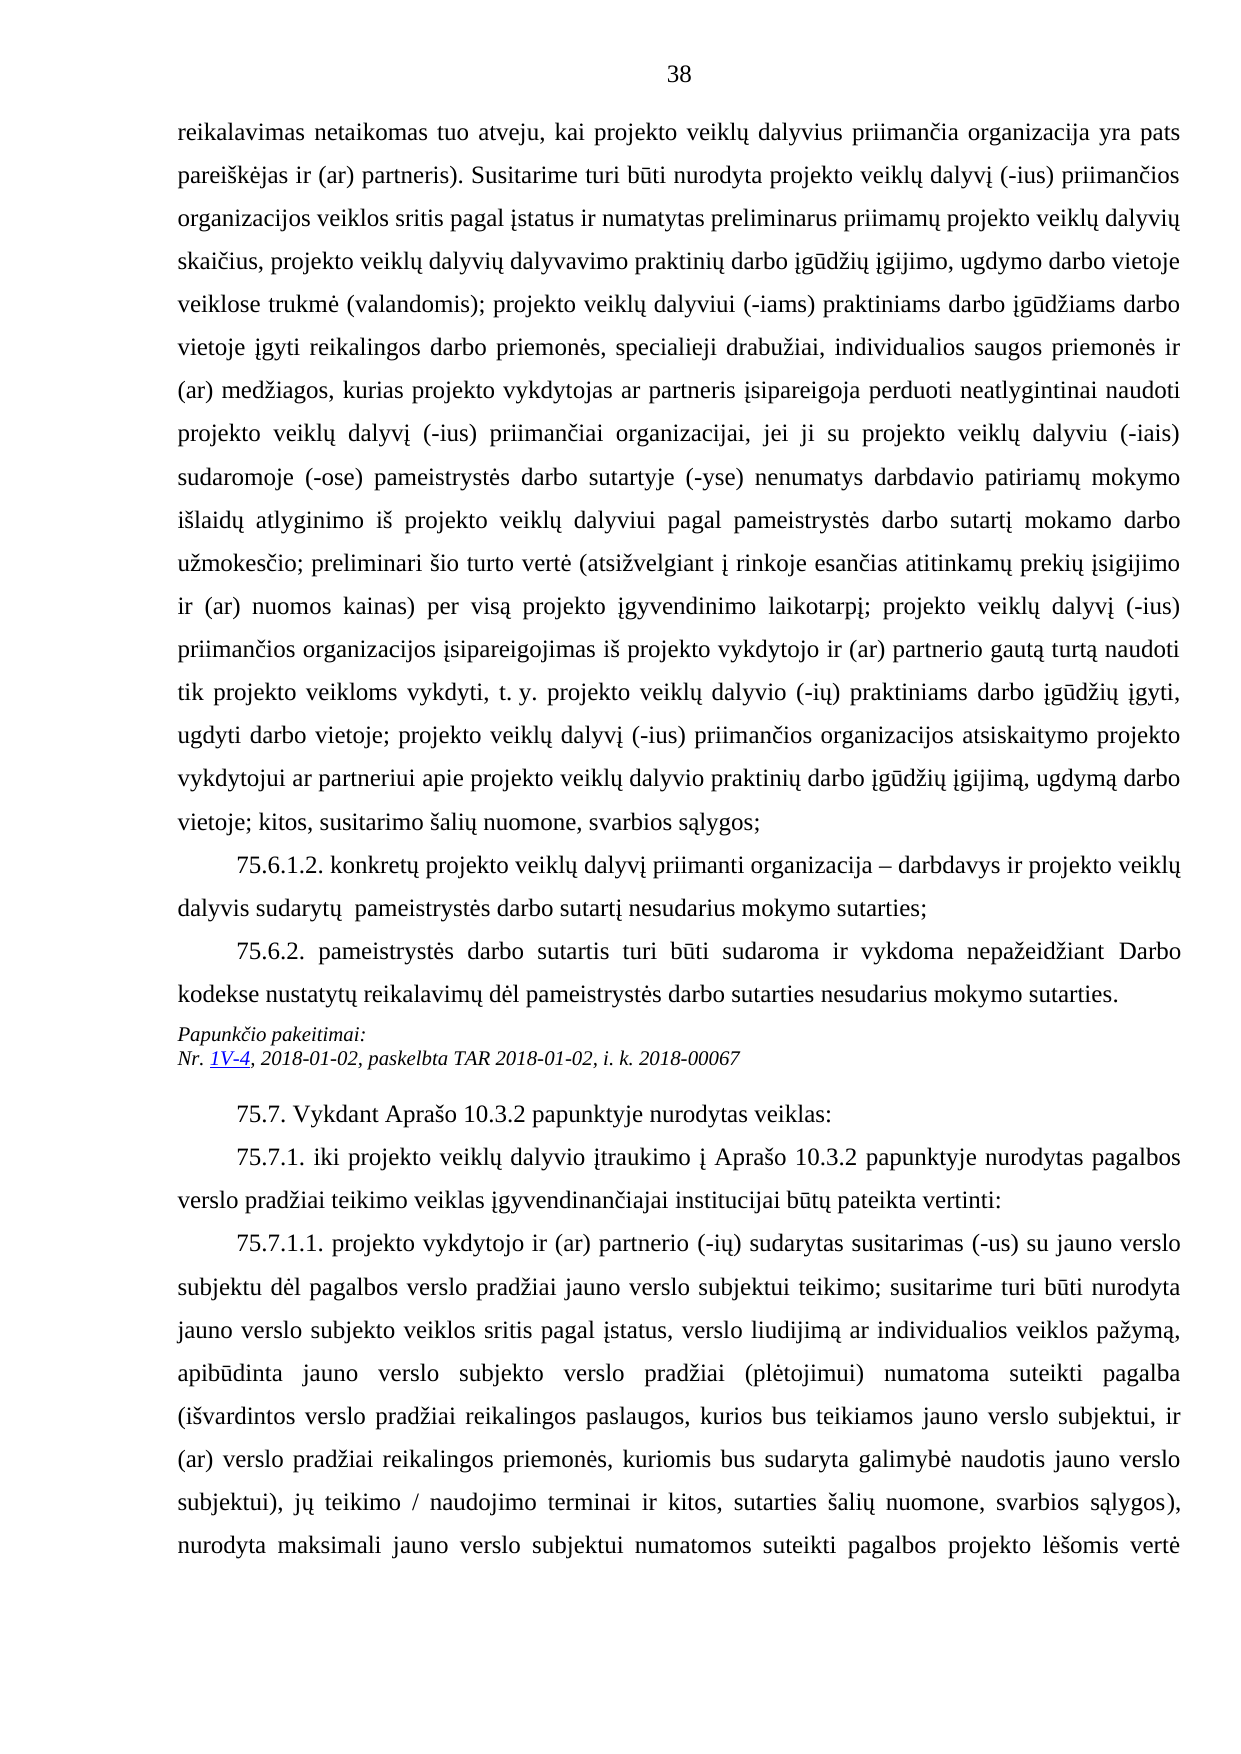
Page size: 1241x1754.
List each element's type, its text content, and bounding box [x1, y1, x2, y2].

text reikalavimas netaikomas tuo atveju, kai projekto veiklų dalyvius priimančia organizacija yra pats pareiškėjas ir (ar) partneris). Susitarime turi būti nurodyta projekto veiklų dalyvį (-ius) priimančios organizacijos veiklos sritis pagal įstatus ir numatytas preliminarus priimamų projekto veiklų dalyvių skaičius, projekto veiklų dalyvių dalyvavimo praktinių darbo įgūdžių įgijimo, ugdymo darbo vietoje veiklose trukmė (valandomis); projekto veiklų dalyviui (-iams) praktiniams darbo įgūdžiams darbo vietoje įgyti reikalingos darbo priemonės, specialieji drabužiai, individualios saugos priemonės ir (ar) medžiagos, kurias projekto vykdytojas ar partneris įsipareigoja perduoti neatlygintinai naudoti projekto veiklų dalyvį (-ius) priimančiai organizacijai, jei ji su projekto veiklų dalyviu (-iais) sudaromoje (-ose) pameistrystės darbo sutartyje (-yse) nenumatys darbdavio patiriamų mokymo išlaidų atlyginimo iš projekto veiklų dalyviui pagal pameistrystės darbo sutartį mokamo darbo užmokesčio; preliminari šio turto vertė (atsižvelgiant į rinkoje esančias atitinkamų prekių įsigijimo ir (ar) nuomos kainas) per visą projekto įgyvendinimo laikotarpį; projekto veiklų dalyvį (-ius) priimančios organizacijos įsipareigojimas iš projekto vykdytojo ir (ar) partnerio gautą turtą naudoti tik projekto veikloms vykdyti, t. y. projekto veiklų dalyvio (-ių) praktiniams darbo įgūdžių įgyti, ugdyti darbo vietoje; projekto veiklų dalyvį (-ius) priimančios organizacijos atsiskaitymo projekto vykdytojui ar partneriui apie projekto veiklų dalyvio praktinių darbo įgūdžių įgijimą, ugdymą darbo vietoje; kitos, susitarimo šalių nuomone, svarbios sąlygos; [177, 117, 1181, 835]
text 75.7.1. iki projekto veiklų dalyvio įtraukimo į Aprašo 10.3.2 papunktyje nurodytas pagalbos verslo pradžiai teikimo veiklas įgyvendinančiajai institucijai būtų pateikta vertinti: [177, 1142, 1181, 1214]
text Nr. 1V-4, 2018-01-02, paskelbta TAR 2018-01-02, i. k. 2018-00067 [177, 1046, 1181, 1070]
text 75.6.2. pameistrystės darbo sutartis turi būti sudaroma ir vykdoma nepažeidžiant Darbo kodekse nustatytų reikalavimų dėl pameistrystės darbo sutarties nesudarius mokymo sutarties. [177, 936, 1181, 1008]
text Papunkčio pakeitimai: [177, 1022, 1181, 1046]
text 75.7.1.1. projekto vykdytojo ir (ar) partnerio (-ių) sudarytas susitarimas (-us) su jauno verslo subjektu dėl pagalbos verslo pradžiai jauno verslo subjektui teikimo; susitarime turi būti nurodyta jauno verslo subjekto veiklos sritis pagal įstatus, verslo liudijimą ar individualios veiklos pažymą, apibūdinta jauno verslo subjekto verslo pradžiai (plėtojimui) numatoma suteikti pagalba (išvardintos verslo pradžiai reikalingos paslaugos, kurios bus teikiamos jauno verslo subjektui, ir (ar) verslo pradžiai reikalingos priemonės, kuriomis bus sudaryta galimybė naudotis jauno verslo subjektui), jų teikimo / naudojimo terminai ir kitos, sutarties šalių nuomone, svarbios sąlygos), nurodyta maksimali jauno verslo subjektui numatomos suteikti pagalbos projekto lėšomis vertė [177, 1228, 1181, 1559]
text 75.7. Vykdant Aprašo 10.3.2 papunktyje nurodytas veiklas: [177, 1099, 1181, 1128]
text 75.6.1.2. konkretų projekto veiklų dalyvį priimanti organizacija – darbdavys ir projekto veiklų dalyvis sudarytų pameistrystės darbo sutartį nesudarius mokymo sutarties; [177, 850, 1181, 922]
